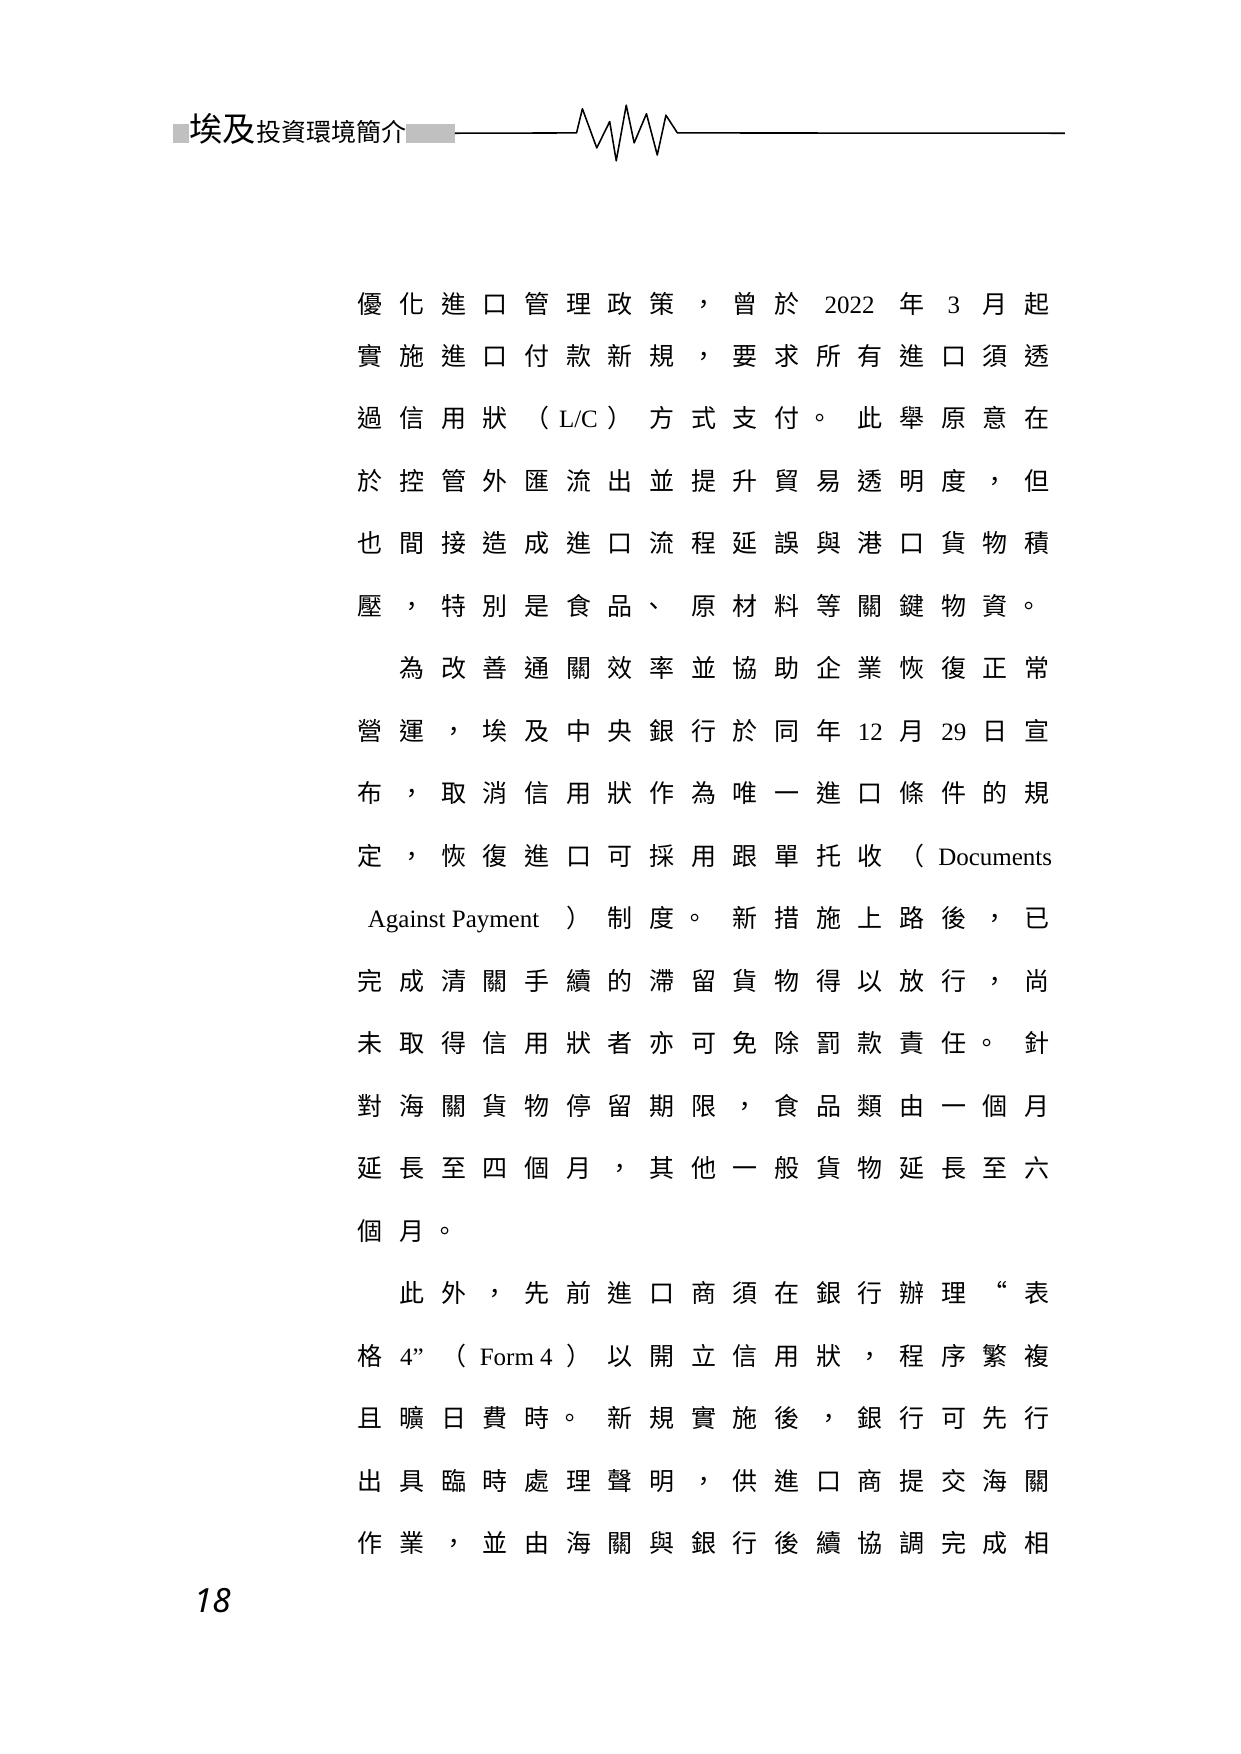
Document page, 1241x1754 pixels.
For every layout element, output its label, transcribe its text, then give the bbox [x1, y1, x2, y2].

text 此外，先前進口商須在銀行辦理“表格4”（Form 4）以開立信用狀，程序繁複且曠日費時。新規實施後，銀行可先行出具臨時處理聲明，供進口商提交海關作業，並由海關與銀行後續協調完成相 [330, 1250, 1058, 1563]
text 為改善通關效率並協助企業恢復正常營運，埃及中央銀行於同年12月29日宣布，取消信用狀作為唯一進口條件的規定，恢復進口可採用跟單托收（Documents Against Payment）制度。新措施上路後，已完成清關手續的滯留貨物得以放行，尚未取得信用狀者亦可免除罰款責任。針對海關貨物停留期限，食品類由一個月延長至四個月，其他一般貨物延長至六個月。 [330, 625, 1058, 1250]
text 優化進口管理政策，曾於2022年3月起實施進口付款新規，要求所有進口須透過信用狀（L/C）方式支付。此舉原意在於控管外匯流出並提升貿易透明度，但也間接造成進口流程延誤與港口貨物積壓，特別是食品、原材料等關鍵物資。 [281, 250, 1058, 625]
